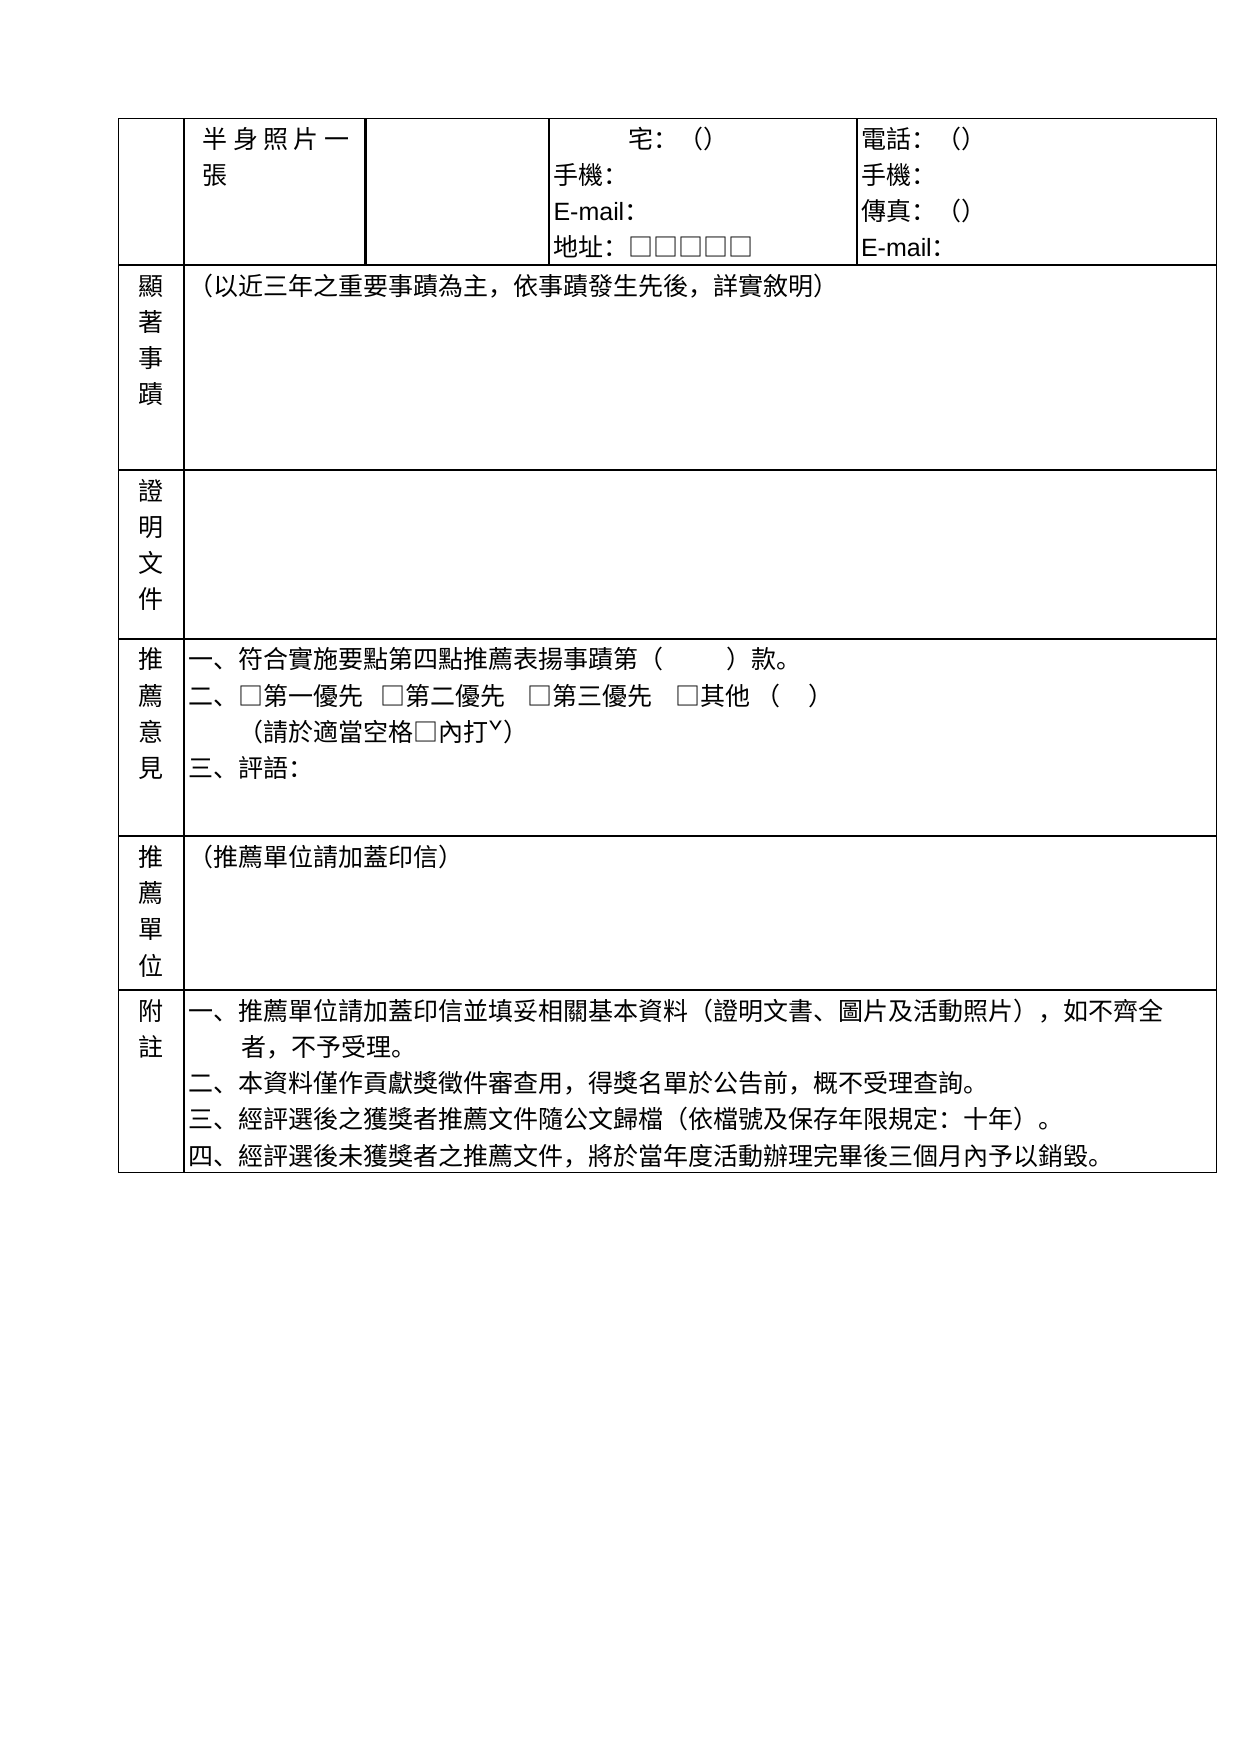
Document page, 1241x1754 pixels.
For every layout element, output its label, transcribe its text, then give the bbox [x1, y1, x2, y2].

table_cell [367, 119, 548, 264]
table_cell （推薦單位請加蓋印信） [185, 837, 1216, 989]
table_cell 宅：（） 手機： E-mail： 地址：□□□□□ [550, 119, 856, 264]
table_cell 電話：（） 手機： 傳真：（） E-mail： [858, 119, 1216, 264]
table_cell 證明文件 [119, 471, 183, 638]
table_cell [119, 119, 183, 264]
table_cell 一、推薦單位請加蓋印信並填妥相關基本資料（證明文書、圖片及活動照片），如不齊全者，不予受理。 二、本資料僅作貢獻獎徵件審查用，得獎名單於公告前，概不受理查詢。 三、經評選後之獲獎者推薦文件隨公文歸檔（依檔號及保存年限規定：十年）。 四、經評選後未獲獎者之推薦文件，將於當年度活動辦理完畢後三個月內予以銷毀。 [185, 991, 1216, 1172]
table_cell 半身照片一張 [185, 119, 364, 264]
table_cell 一、符合實施要點第四點推薦表揚事蹟第（ ）款。 二、□第一優先 □第二優先 □第三優先 □其他 （ ） （請於適當空格□內打ˇ） 三、評語： [185, 640, 1216, 835]
table_cell 推薦意見 [119, 640, 183, 835]
table_cell [185, 471, 1216, 638]
table_cell （以近三年之重要事蹟為主，依事蹟發生先後，詳實敘明） [185, 266, 1216, 469]
table_cell 顯著事蹟 [119, 266, 183, 469]
table_cell 推薦單位 [119, 837, 183, 989]
table_cell 附註 [119, 991, 183, 1172]
